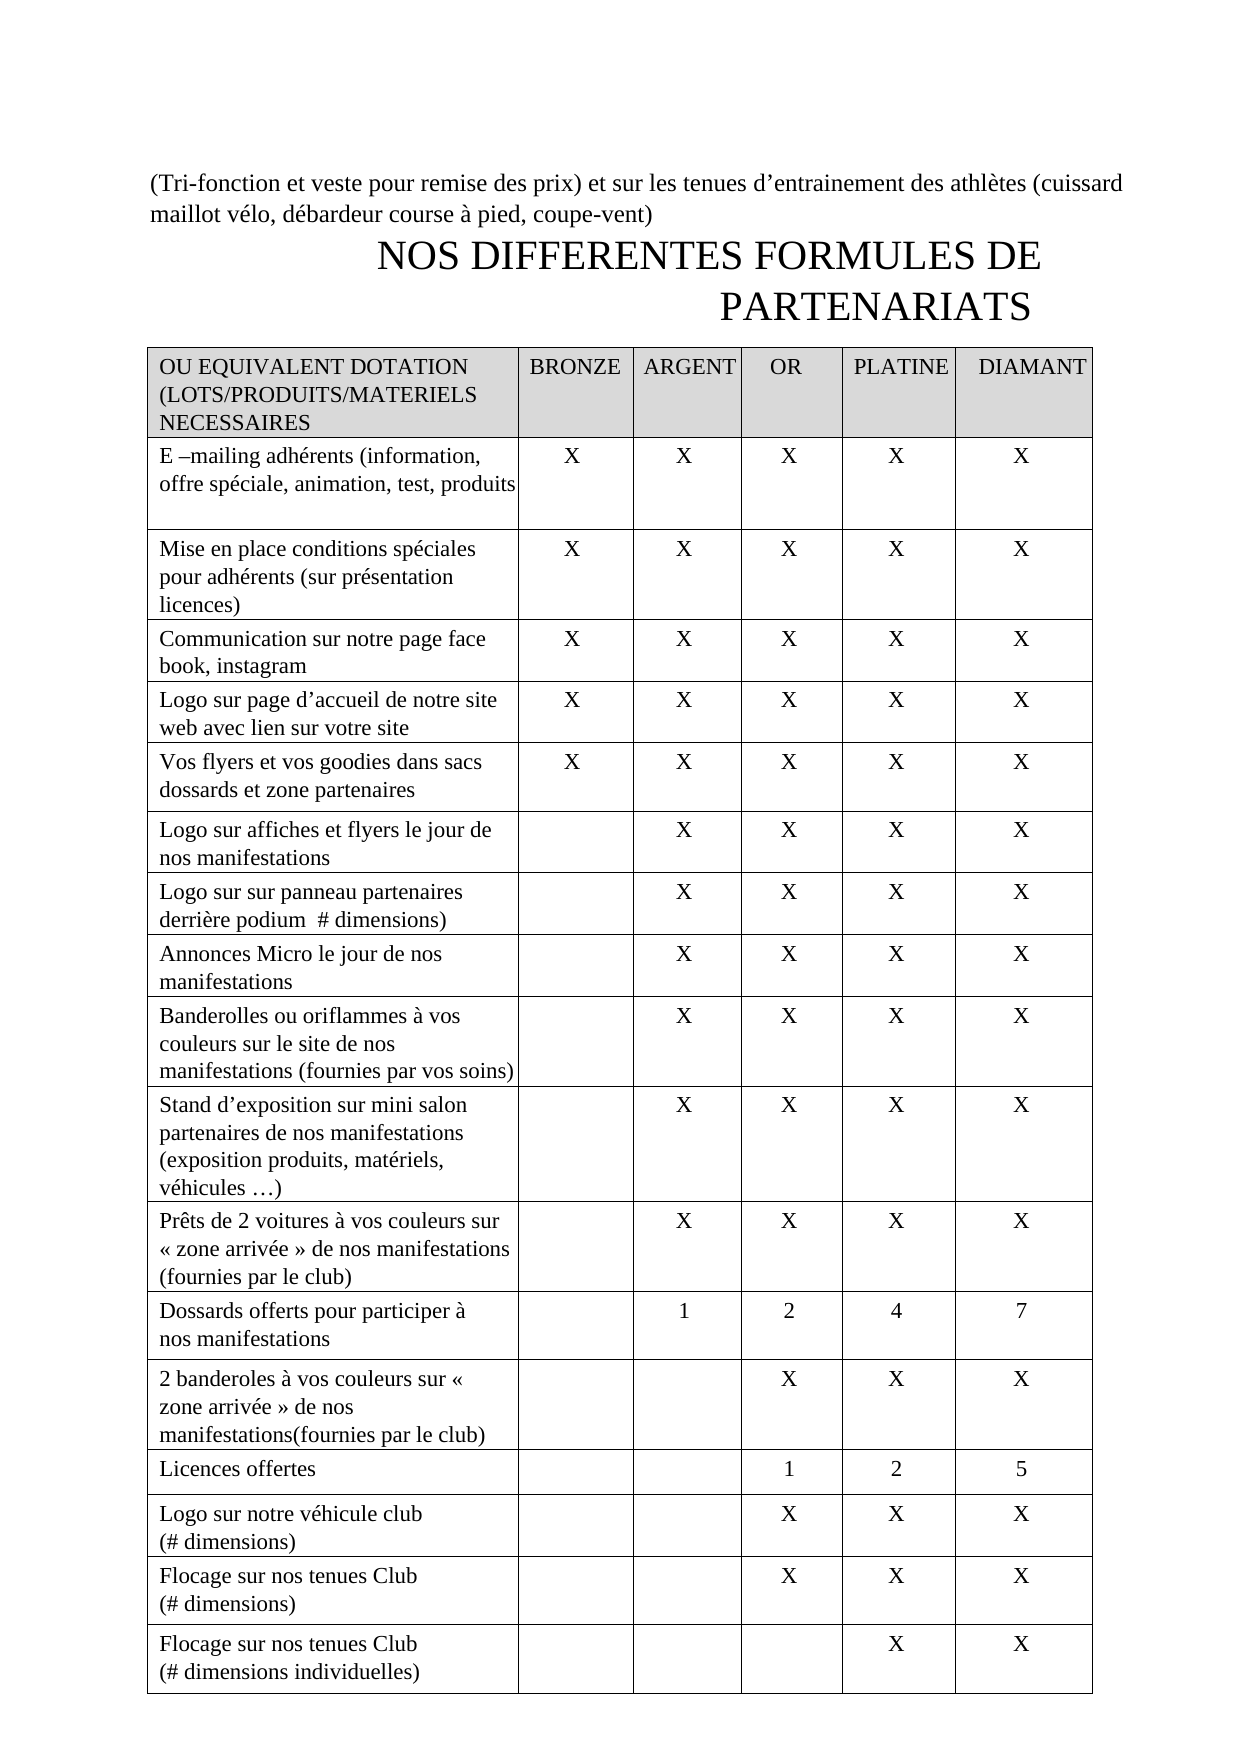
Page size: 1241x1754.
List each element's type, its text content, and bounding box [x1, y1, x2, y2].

table_cell X [634, 620, 741, 681]
text maillot vélo, débardeur course à pied, coupe-vent) [150, 199, 1166, 228]
table_header BRONZE [519, 348, 633, 437]
table_cell [519, 873, 633, 934]
table_cell X [843, 438, 955, 529]
table_cell X [843, 530, 955, 619]
table_cell Stand d’exposition sur mini salon partenaires de nos manifestations (exposition produits, matériels, véhicules …) [148, 1087, 518, 1201]
table_cell X [843, 935, 955, 996]
table_cell 2 [742, 1292, 842, 1359]
table_cell [519, 1360, 633, 1449]
table_cell X [742, 530, 842, 619]
table_cell X [519, 743, 633, 811]
table_cell X [843, 743, 955, 811]
table_cell [519, 1450, 633, 1494]
table_cell X [956, 1557, 1092, 1624]
table_cell X [519, 530, 633, 619]
table_cell X [956, 1625, 1092, 1693]
table_cell X [634, 1087, 741, 1201]
table_cell X [956, 997, 1092, 1086]
table_cell X [956, 812, 1092, 872]
table_header OR [742, 348, 842, 437]
table_cell X [634, 1202, 741, 1291]
table_cell [519, 812, 633, 872]
table_cell X [956, 438, 1092, 529]
table_cell X [956, 1495, 1092, 1556]
table_cell Logo sur notre véhicule club (# dimensions) [148, 1495, 518, 1556]
table_cell X [956, 620, 1092, 681]
table_cell X [519, 620, 633, 681]
table_cell X [843, 1495, 955, 1556]
table_cell X [742, 1495, 842, 1556]
table_cell X [843, 873, 955, 934]
table_cell X [956, 935, 1092, 996]
table_cell Communication sur notre page face book, instagram [148, 620, 518, 681]
table_cell X [843, 682, 955, 742]
table_cell E –mailing adhérents (information, offre spéciale, animation, test, produits [148, 438, 518, 529]
table_cell [519, 1495, 633, 1556]
table_cell X [843, 812, 955, 872]
table_cell [519, 1292, 633, 1359]
table_cell X [634, 812, 741, 872]
table_cell X [742, 620, 842, 681]
table_cell X [742, 1087, 842, 1201]
table_cell X [956, 682, 1092, 742]
table_cell [519, 935, 633, 996]
table_cell 4 [843, 1292, 955, 1359]
table_header OU EQUIVALENT DOTATION (LOTS/PRODUITS/MATERIELS NECESSAIRES [148, 348, 518, 437]
table_cell X [956, 530, 1092, 619]
table_cell X [843, 1360, 955, 1449]
table_cell Banderolles ou oriflammes à vos couleurs sur le site de nos manifestations (fournies par vos soins) [148, 997, 518, 1086]
table_cell [634, 1360, 741, 1449]
table_cell X [843, 1625, 955, 1693]
table_cell [634, 1557, 741, 1624]
table_cell [519, 1557, 633, 1624]
table_cell X [843, 1557, 955, 1624]
table_cell [634, 1450, 741, 1494]
table_cell X [742, 997, 842, 1086]
table_cell X [519, 438, 633, 529]
table_header PLATINE [843, 348, 955, 437]
table_cell X [843, 997, 955, 1086]
table_cell X [742, 873, 842, 934]
table_cell X [956, 1087, 1092, 1201]
table_cell Vos flyers et vos goodies dans sacs dossards et zone partenaires [148, 743, 518, 811]
table_cell X [742, 1360, 842, 1449]
table_cell X [742, 438, 842, 529]
table_cell X [843, 1087, 955, 1201]
table_header ARGENT [634, 348, 741, 437]
table_cell X [634, 682, 741, 742]
table_cell X [634, 873, 741, 934]
table_cell Flocage sur nos tenues Club (# dimensions individuelles) [148, 1625, 518, 1693]
table_cell X [634, 743, 741, 811]
table_cell X [742, 682, 842, 742]
table_cell 5 [956, 1450, 1092, 1494]
table_cell Logo sur sur panneau partenaires derrière podium # dimensions) [148, 873, 518, 934]
table_cell X [634, 530, 741, 619]
table_cell X [742, 935, 842, 996]
table_cell 7 [956, 1292, 1092, 1359]
table_cell Flocage sur nos tenues Club (# dimensions) [148, 1557, 518, 1624]
table_header DIAMANT [956, 348, 1092, 437]
table_cell X [956, 743, 1092, 811]
table_cell Prêts de 2 voitures à vos couleurs sur « zone arrivée » de nos manifestations (fournies par le club) [148, 1202, 518, 1291]
table_cell X [843, 620, 955, 681]
table_cell 2 [843, 1450, 955, 1494]
table_cell 2 banderoles à vos couleurs sur « zone arrivée » de nos manifestations(fournies par le club) [148, 1360, 518, 1449]
table_cell X [742, 743, 842, 811]
table_cell X [956, 1360, 1092, 1449]
table_cell [519, 1202, 633, 1291]
text NOS DIFFERENTES FORMULES DE PARTENARIATS [75, 230, 1042, 329]
table_cell 1 [634, 1292, 741, 1359]
text (Tri-fonction et veste pour remise des prix) et sur les tenues d’entrainement des athlètes (cuissard [150, 168, 1166, 196]
table_cell Licences offertes [148, 1450, 518, 1494]
table_cell X [634, 438, 741, 529]
table_cell X [742, 1202, 842, 1291]
table_cell [634, 1625, 741, 1693]
table_cell X [956, 1202, 1092, 1291]
table_cell X [634, 935, 741, 996]
table_cell 1 [742, 1450, 842, 1494]
table_cell X [742, 812, 842, 872]
table_cell X [519, 682, 633, 742]
table_cell Annonces Micro le jour de nos manifestations [148, 935, 518, 996]
table_cell X [843, 1202, 955, 1291]
table_cell Logo sur affiches et flyers le jour de nos manifestations [148, 812, 518, 872]
table_cell X [956, 873, 1092, 934]
table_cell X [742, 1557, 842, 1624]
table_cell [634, 1495, 741, 1556]
table_cell X [634, 997, 741, 1086]
table_cell Dossards offerts pour participer à nos manifestations [148, 1292, 518, 1359]
table_cell [519, 1087, 633, 1201]
table_cell [519, 997, 633, 1086]
table_cell [742, 1625, 842, 1693]
table_cell Logo sur page d’accueil de notre site web avec lien sur votre site [148, 682, 518, 742]
table_cell [519, 1625, 633, 1693]
table_cell Mise en place conditions spéciales pour adhérents (sur présentation licences) [148, 530, 518, 619]
